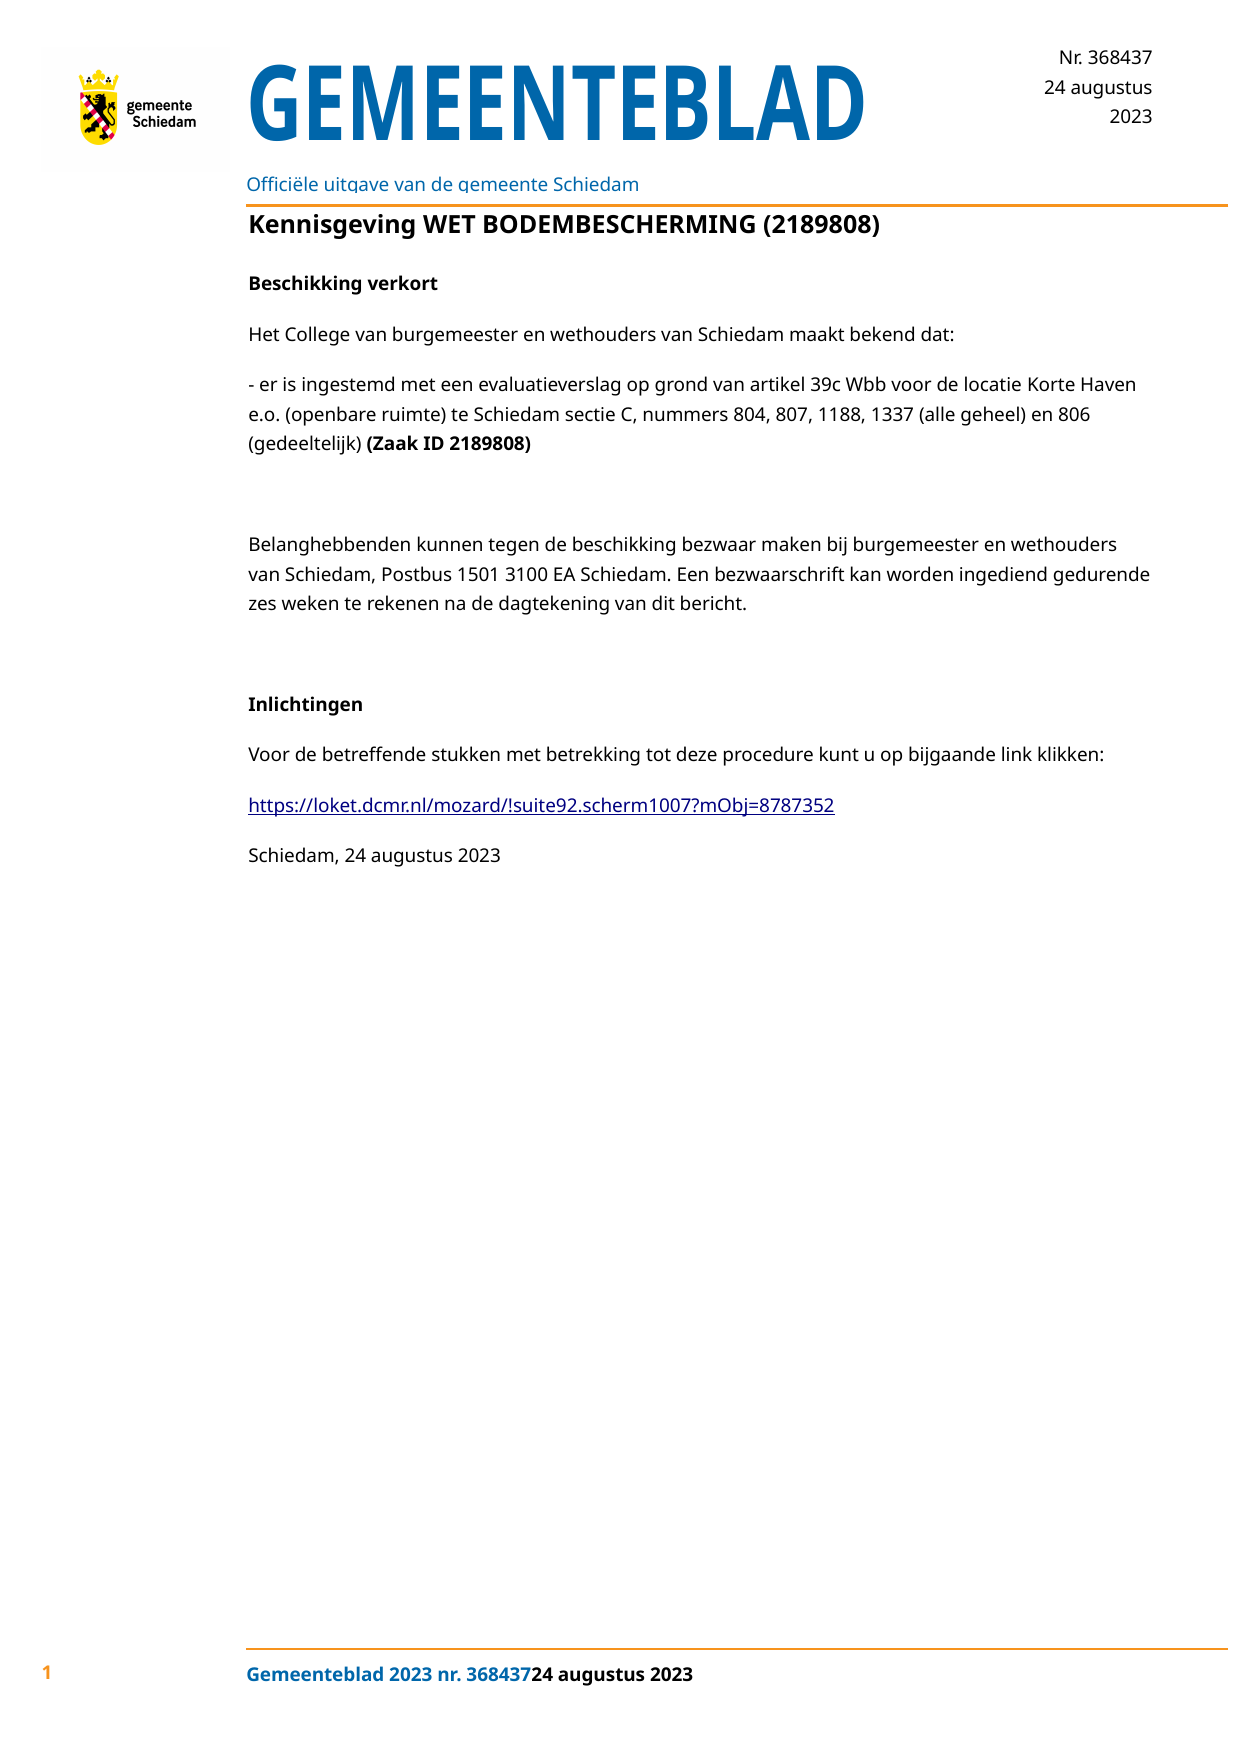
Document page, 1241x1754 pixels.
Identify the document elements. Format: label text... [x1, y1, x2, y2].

text Belanghebbenden kunnen tegen de beschikking bezwaar maken bij burgemeester en wethouders van Schiedam, Postbus 1501 3100 EA Schiedam. Een bezwaarschrift kan worden ingediend gedurende zes weken te rekenen na de dagtekening van dit bericht. [248, 531, 1152, 616]
text Inlichtingen [248, 691, 1152, 717]
text Kennisgeving WET BODEMBESCHERMING (2189808) [248, 207, 1152, 241]
text https://loket.dcmr.nl/mozard/!suite92.scherm1007?mObj=8787352 [248, 792, 1152, 818]
text Het College van burgemeester en wethouders van Schiedam maakt bekend dat: [248, 321, 1152, 346]
text Voor de betreffende stukken met betrekking tot deze procedure kunt u op bijgaande link klikken: [248, 742, 1152, 767]
text - er is ingestemd met een evaluatieverslag op grond van artikel 39c Wbb voor de locatie Korte Haven e.o. (openbare ruimte) te Schiedam sectie C, nummers 804, 807, 1188, 1337 (alle geheel) en 806 (gedeeltelijk) (Zaak ID 2189808) [248, 371, 1152, 456]
picture [41, 47, 231, 172]
text Schiedam, 24 augustus 2023 [248, 842, 1152, 868]
text Beschikking verkort [248, 270, 1152, 296]
